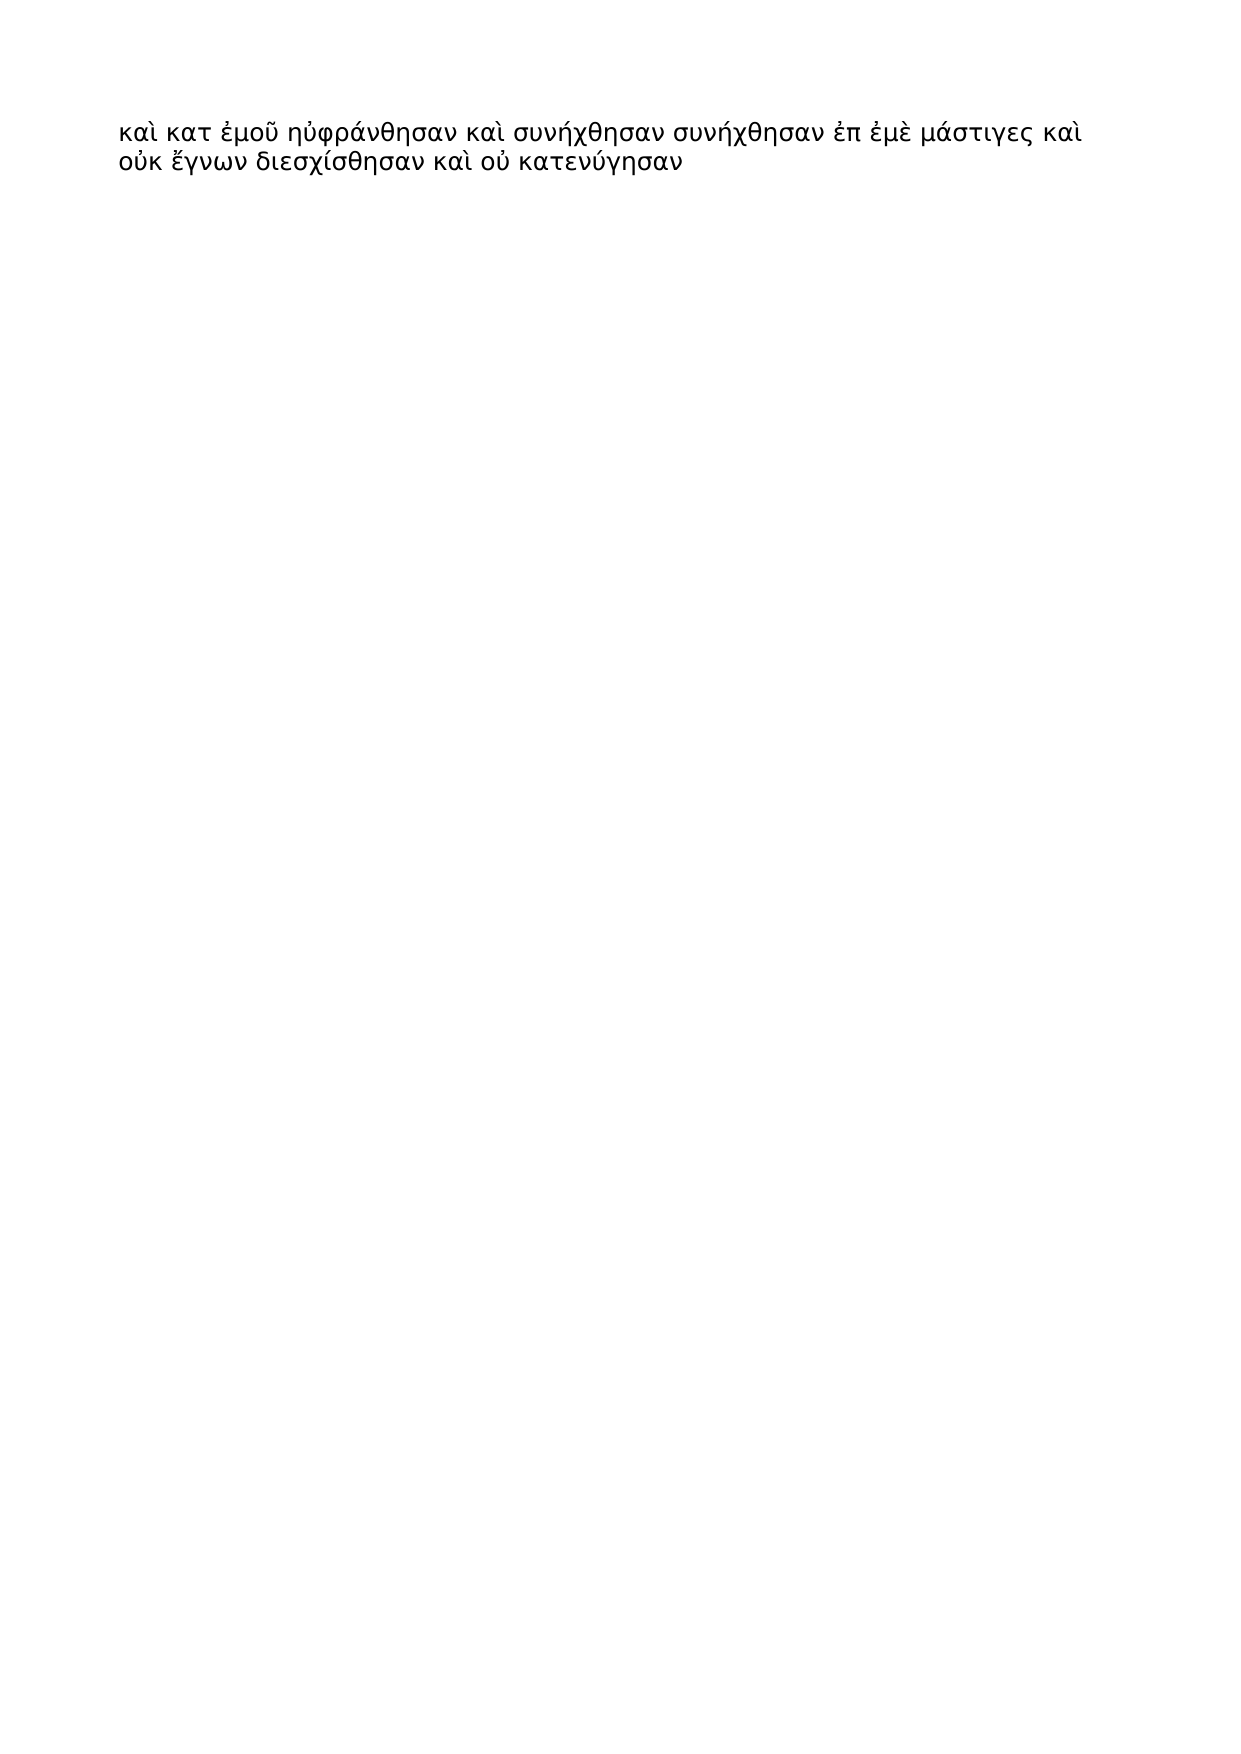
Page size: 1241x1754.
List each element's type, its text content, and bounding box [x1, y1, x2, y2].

text καὶ κατ ἐμοῦ ηὐφράνθησαν καὶ συνήχθησαν συνήχθησαν ἐπ ἐμὲ μάστιγες καὶ οὐκ ἔγνων διεσχίσθησαν καὶ οὐ κατενύγησαν [118, 118, 1122, 176]
